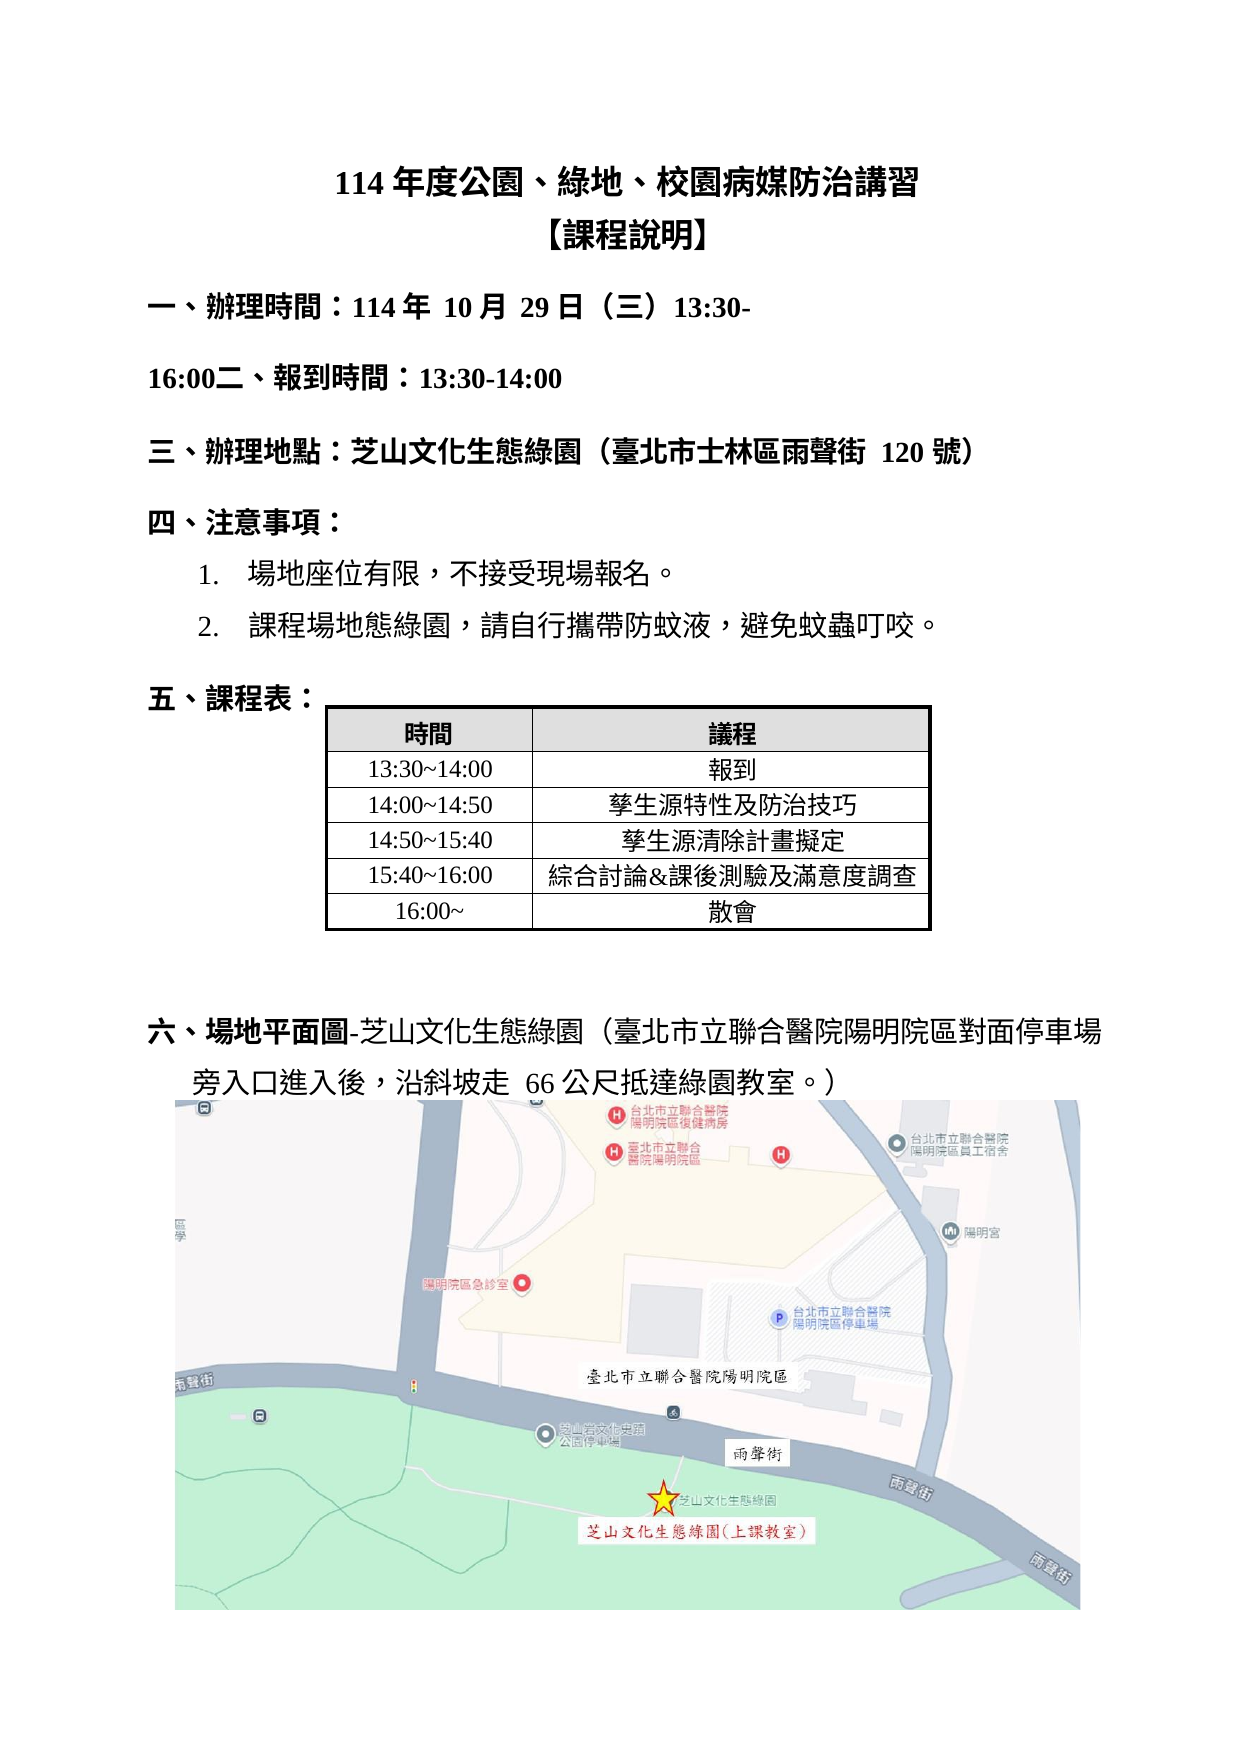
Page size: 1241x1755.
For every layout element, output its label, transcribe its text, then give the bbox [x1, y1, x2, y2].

list 課程場地態綠園，請自行攜帶防蚊液，避免蚊蟲叮咬。五、課程表： [147, 602, 949, 935]
text 四、注意事項： [147, 499, 1123, 542]
table_cell 報到 [533, 752, 928, 787]
table_cell 15:40~16:00 [328, 859, 532, 893]
table_cell 孳生源清除計畫擬定 [533, 823, 928, 857]
text 114 年度公園、綠地、校園病媒防治講習 [133, 156, 1122, 204]
table_cell 13:30~14:00 [328, 752, 532, 787]
table_cell 散會 [533, 894, 928, 928]
list 場地座位有限，不接受現場報名。 [197, 551, 1123, 593]
text 三、辦理地點：芝山文化生態綠園（臺北市士林區雨聲街 120 號） [147, 428, 1123, 471]
table_cell 孳生源特性及防治技巧 [533, 788, 928, 822]
table_cell 14:50~15:40 [328, 823, 532, 857]
text 六、場地平面圖-芝山文化生態綠園（臺北市立聯合醫院陽明院區對面停車場旁入口進入後，沿斜坡走 66 公尺抵達綠園教室。） [147, 1008, 1107, 1102]
text 一、辦理時間：114 年 10 月 29 日（三）13:30-16:00二、報到時間：13:30-14:00 [147, 283, 810, 397]
table_cell 綜合討論&課後測驗及滿意度調查 [533, 859, 928, 893]
table_header 議程 [533, 709, 928, 751]
table_cell 16:00~ [328, 894, 532, 928]
table_cell 14:00~14:50 [328, 788, 532, 822]
text 【課程說明】 [134, 208, 1123, 257]
table_header 時間 [328, 709, 532, 751]
